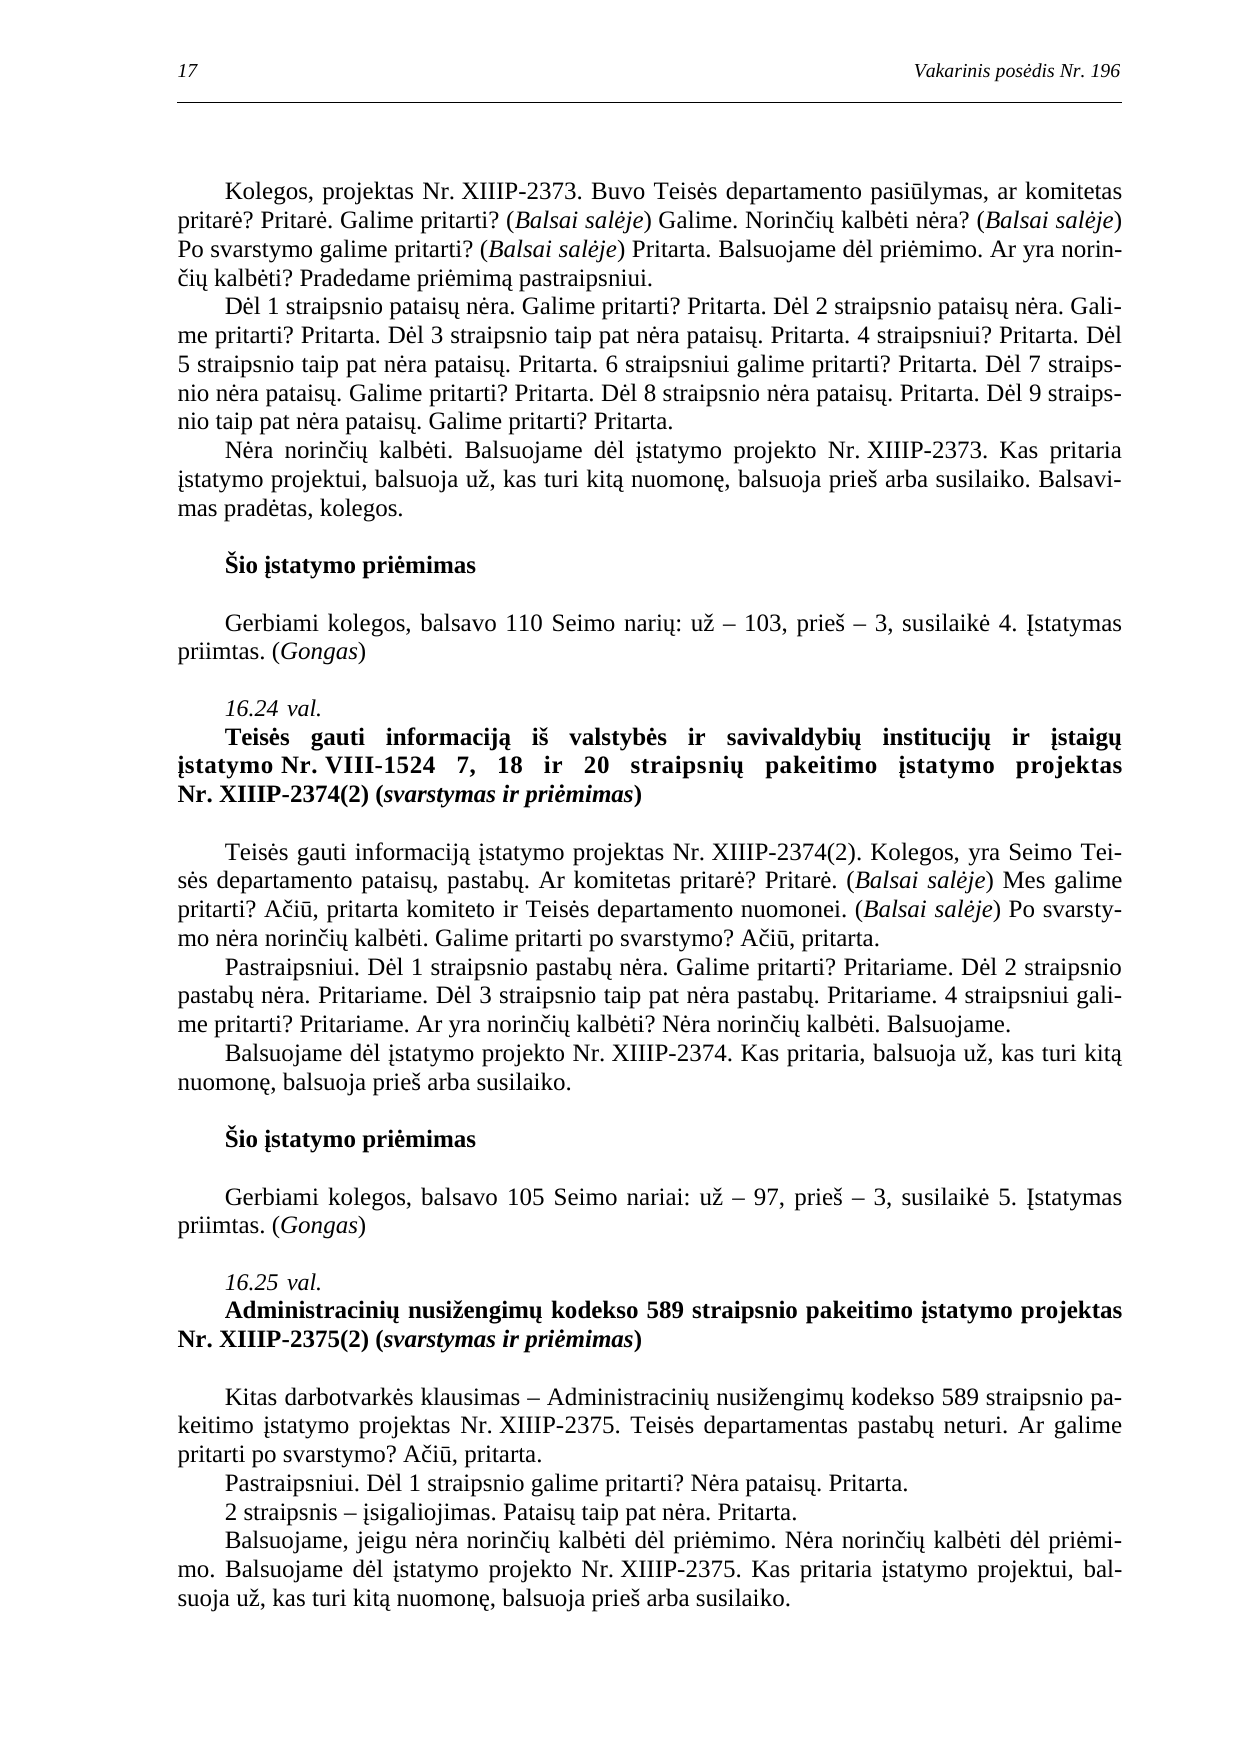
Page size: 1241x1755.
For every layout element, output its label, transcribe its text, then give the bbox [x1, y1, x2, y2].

text Bal­suo­ja­me dėl įsta­ty­mo pro­jek­to Nr. XIIIP-2374. Kas pri­ta­ria, bal­suo­ja už, kas tu­ri ki­tą nuo­mo­nę, bal­suo­ja prieš ar­ba su­si­lai­ko. [177, 1038, 1122, 1095]
text 2 straips­nis – įsi­ga­lio­ji­mas. Pa­tai­sų taip pat nė­ra. Pri­tar­ta. [177, 1497, 1122, 1525]
text Ki­tas dar­bo­tvarkės klau­si­mas – Ad­mi­nist­ra­ci­nių nu­si­žen­gi­mų ko­dek­so 589 straips­nio pa­kei­ti­mo įsta­ty­mo pro­jek­tas Nr. XIIIP-2375. Tei­sės de­par­ta­men­tas pa­sta­bų ne­tu­ri. Ar ga­li­me pri­tar­ti po svars­ty­mo? Ačiū, pri­tar­ta. [177, 1382, 1122, 1468]
text Ger­bia­mi ko­le­gos, bal­sa­vo 110 Sei­mo na­rių: už – 103, prieš – 3, su­si­lai­kė 4. Įsta­ty­mas pri­im­tas. (Gon­gas) [177, 608, 1122, 665]
text Nė­ra no­rin­čių kal­bė­ti. Bal­suo­ja­me dėl įsta­ty­mo pro­jek­to Nr. XIIIP-2373. Kas pri­ta­ria įsta­ty­mo pro­jek­tui, bal­suo­ja už, kas tu­ri ki­tą nuo­mo­nę, bal­suo­ja prieš ar­ba su­si­lai­ko. Bal­sa­vi­mas pra­dė­tas, ko­le­gos. [177, 435, 1122, 521]
text 16.25 val. [224, 1268, 1122, 1295]
text Ko­le­gos, pro­jek­tas Nr. XIIIP-2373. Bu­vo Tei­sės de­par­ta­men­to pa­siū­ly­mas, ar ko­mi­te­tas pri­ta­rė? Pri­ta­rė. Ga­li­me pri­tar­ti? (Bal­sai sa­lė­je) Ga­li­me. No­rin­čių kal­bė­ti nė­ra? (Bal­sai sa­lė­je) Po svars­ty­mo ga­li­me pri­tar­ti? (Bal­sai sa­lė­je) Pri­tar­ta. Bal­suo­ja­me dėl pri­ėmi­mo. Ar yra no­rin­čių kal­bė­ti? Pra­de­da­me pri­ėmi­mą pa­straips­niui. [177, 176, 1122, 291]
text 16.24 val. [224, 694, 1122, 722]
text Tei­sės gau­ti in­for­ma­ci­ją iš vals­ty­bės ir sa­vi­val­dy­bių ins­ti­tu­ci­jų ir įstai­gų įstatymo Nr. VIII-1524 7, 18 ir 20 straips­nių pa­kei­ti­mo įsta­ty­mo pro­jek­tas Nr. XIIIP-2374(2) (svars­ty­mas ir pri­ėmi­mas) [177, 722, 1122, 808]
text Ad­mi­nist­ra­ci­nių nu­si­žen­gi­mų ko­dek­so 589 straips­nio pa­kei­ti­mo įsta­ty­mo pro­jek­tas Nr. XIIIP-2375(2) (svars­ty­mas ir pri­ėmi­mas) [177, 1295, 1122, 1353]
text Dėl 1 straips­nio pa­tai­sų nė­ra. Ga­li­me pri­tar­ti? Pri­tar­ta. Dėl 2 straips­nio pa­tai­sų nė­ra. Ga­li­me pri­tar­ti? Pri­tar­ta. Dėl 3 straips­nio taip pat nė­ra pa­tai­sų. Pri­tar­ta. 4 straips­niui? Pri­tar­ta. Dėl 5 straips­nio taip pat nė­ra pa­tai­sų. Pri­tar­ta. 6 straips­niui ga­li­me pri­tar­ti? Pri­tar­ta. Dėl 7 straips­nio nė­ra pa­tai­sų. Ga­li­me pri­tar­ti? Pri­tar­ta. Dėl 8 straips­nio nė­ra pa­tai­sų. Pri­tar­ta. Dėl 9 straips­nio taip pat nė­ra pa­tai­sų. Ga­li­me pri­tar­ti? Pri­tar­ta. [177, 291, 1122, 435]
text Ger­bia­mi ko­le­gos, bal­sa­vo 105 Sei­mo na­riai: už – 97, prieš – 3, su­si­lai­kė 5. Įsta­ty­mas pri­im­tas. (Gon­gas) [177, 1182, 1122, 1239]
text Pa­straips­niui. Dėl 1 straips­nio ga­li­me pri­tar­ti? Nė­ra pa­tai­sų. Pri­tar­ta. [177, 1468, 1122, 1497]
text Šio įsta­ty­mo pri­ėmi­mas [177, 550, 1122, 579]
text Tei­sės gau­ti in­for­ma­ci­ją įsta­ty­mo pro­jek­tas Nr. XIIIP-2374(2). Ko­le­gos, yra Sei­mo Tei­sės de­par­ta­men­to pa­tai­sų, pa­sta­bų. Ar ko­mi­te­tas pri­ta­rė? Pri­ta­rė. (Bal­sai sa­lė­je) Mes ga­li­me pri­tar­ti? Ačiū, pri­tar­ta ko­mi­te­to ir Tei­sės de­par­ta­men­to nuo­mo­nei. (Bal­sai sa­lė­je) Po svars­ty­mo nė­ra no­rin­čių kal­bė­ti. Ga­li­me pri­tar­ti po svars­ty­mo? Ačiū, pri­tar­ta. [177, 837, 1122, 952]
text Pa­straips­niui. Dėl 1 straips­nio pa­sta­bų nė­ra. Ga­li­me pri­tar­ti? Pri­ta­ria­me. Dėl 2 straips­nio pa­sta­bų nė­ra. Pri­ta­ria­me. Dėl 3 straips­nio taip pat nė­ra pa­sta­bų. Pri­ta­ria­me. 4 straips­niui ga­li­me pri­tar­ti? Pri­ta­ria­me. Ar yra no­rin­čių kal­bė­ti? Nė­ra no­rin­čių kal­bė­ti. Bal­suo­ja­me. [177, 952, 1122, 1038]
text Šio įsta­ty­mo pri­ėmi­mas [177, 1124, 1122, 1153]
text Bal­suo­ja­me, jei­gu nė­ra no­rin­čių kal­bė­ti dėl pri­ėmi­mo. Nė­ra no­rin­čių kal­bė­ti dėl pri­ėmi­mo. Bal­suo­ja­me dėl įsta­ty­mo pro­jek­to Nr. XIIIP-2375. Kas pri­ta­ria įsta­ty­mo pro­jek­tui, bal­suo­ja už, kas tu­ri ki­tą nuo­mo­nę, bal­suo­ja prieš ar­ba su­si­lai­ko. [177, 1525, 1122, 1612]
